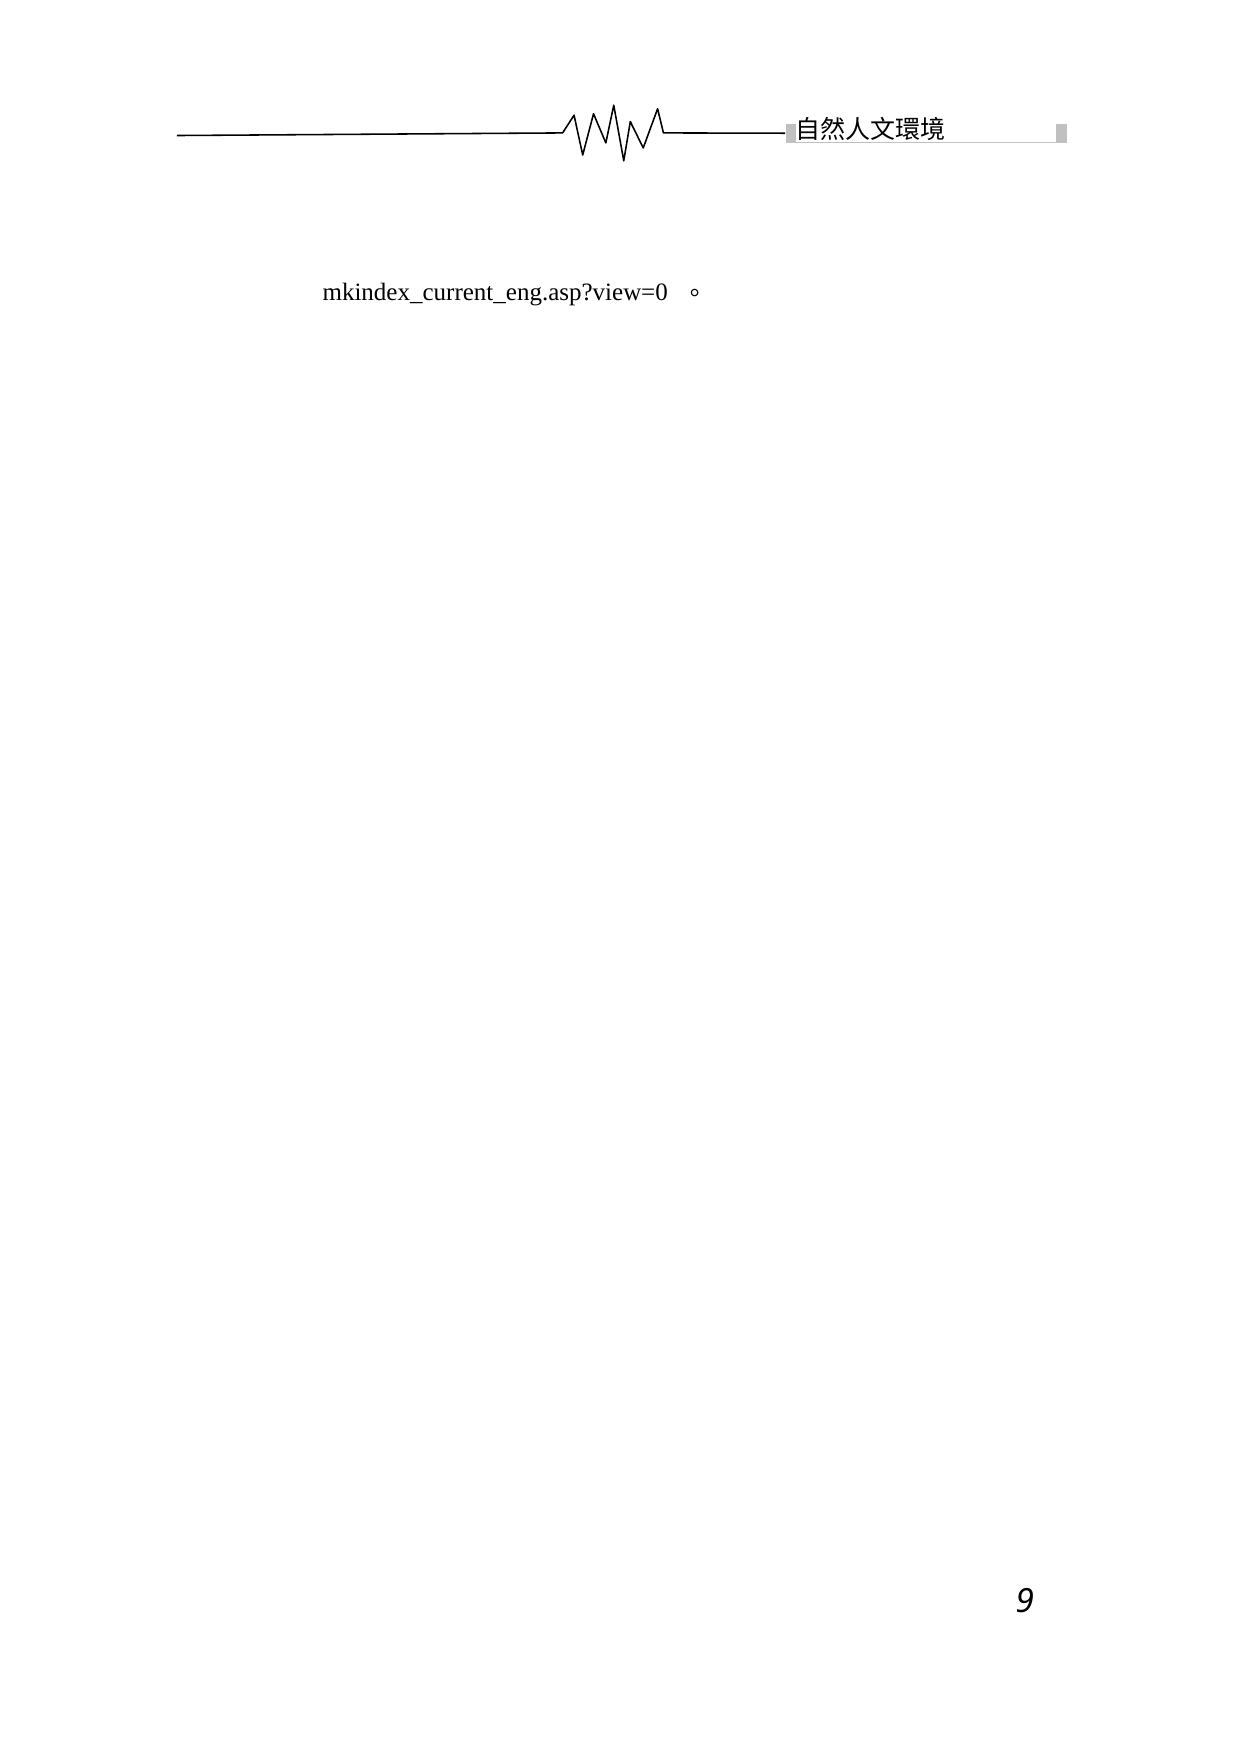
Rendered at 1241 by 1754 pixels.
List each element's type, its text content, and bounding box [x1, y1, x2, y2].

text mkindex_current_eng.asp?view=0。 [281, 250, 1058, 313]
